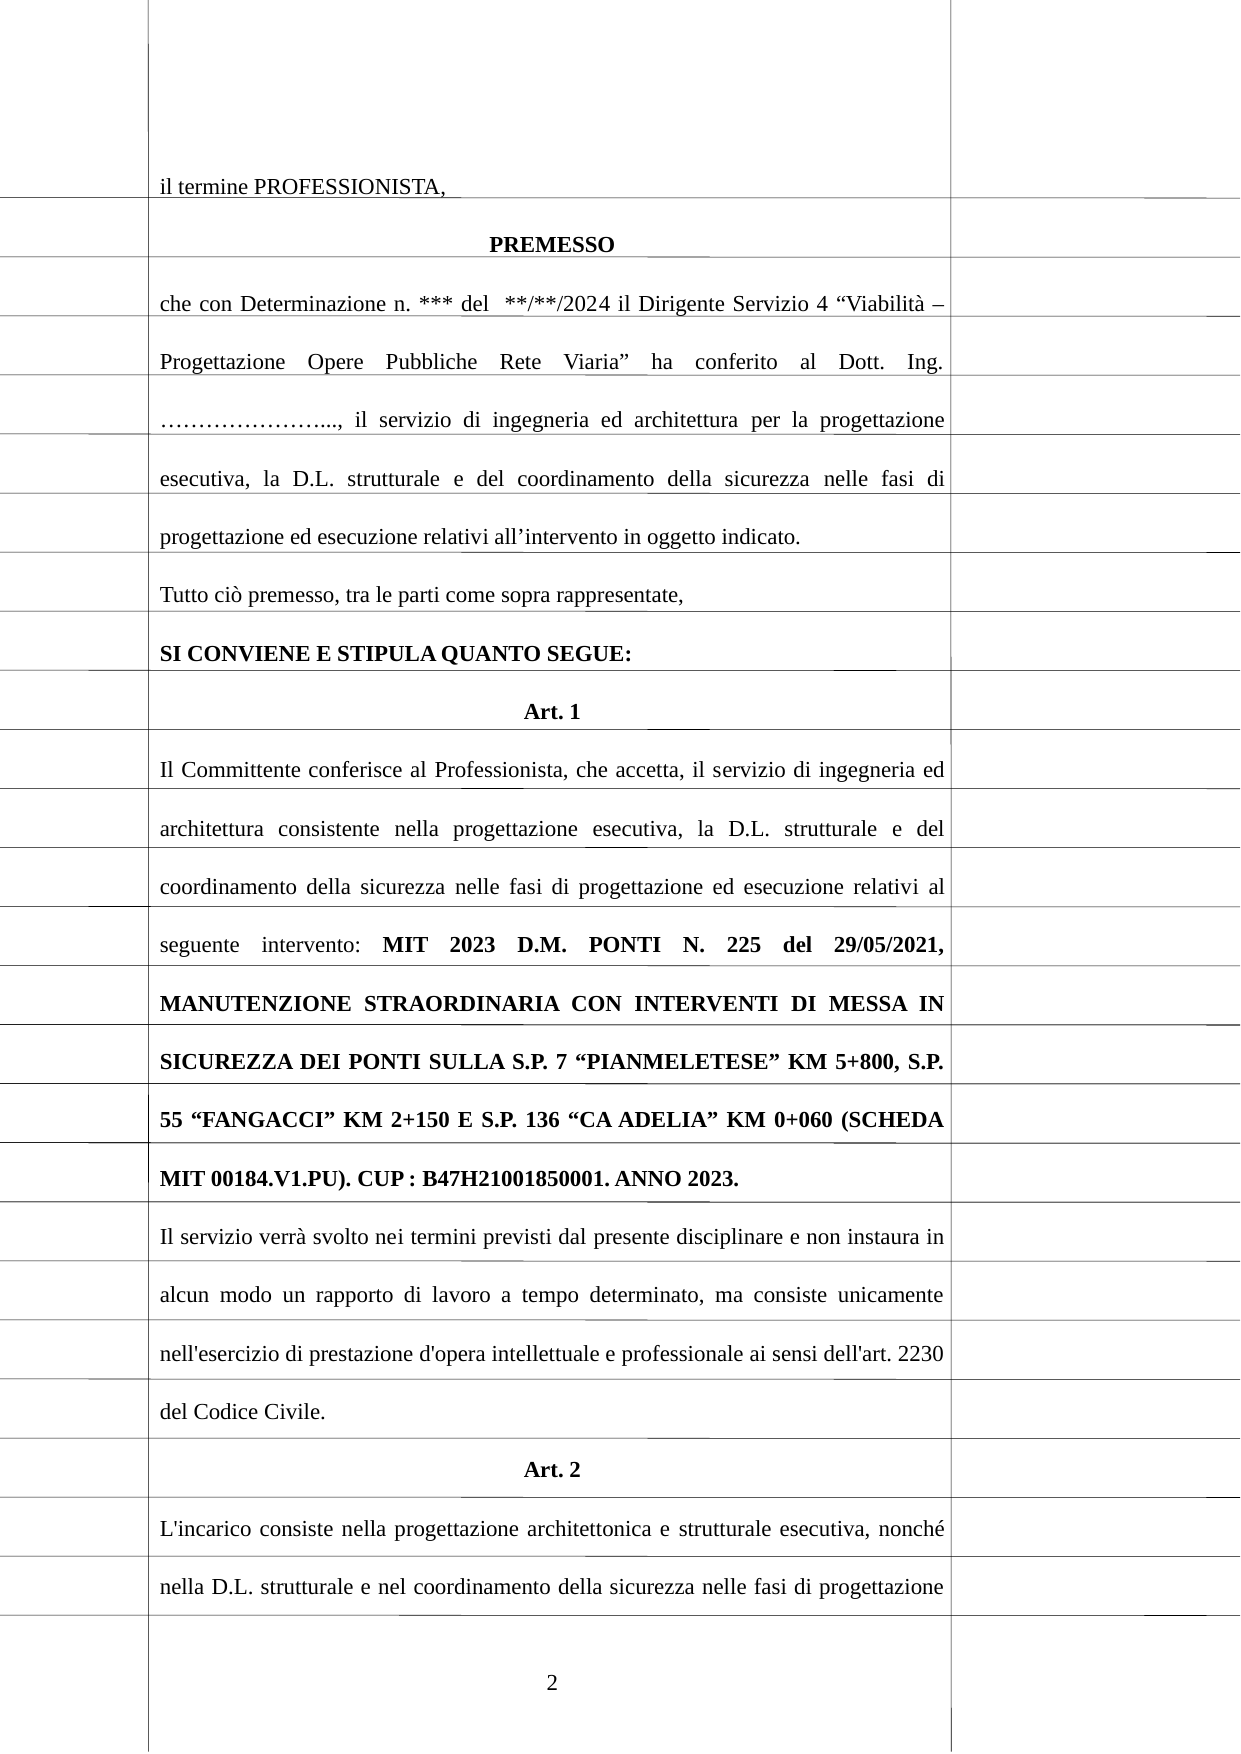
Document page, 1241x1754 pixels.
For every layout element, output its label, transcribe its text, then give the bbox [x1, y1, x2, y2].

text Il servizio verrà svolto nei termini previsti dal presente disciplinare e non instaura in alcun modo un rapporto di lavoro a tempo determinato, ma consiste unicamente nell'esercizio di prestazione d'opera intellettuale e professionale ai sensi dell'art. 2230 del Codice Civile. [159, 1198, 945, 1431]
text L'incarico consiste nella progettazione architettonica e strutturale esecutiva, nonché nella D.L. strutturale e nel coordinamento della sicurezza nelle fasi di progettazione [159, 1489, 945, 1606]
text Art. 1 [159, 673, 945, 731]
text PREMESSO [159, 206, 945, 264]
text Il Committente conferisce al Professionista, che accetta, il servizio di ingegneria ed architettura consistente nella progettazione esecutiva, la D.L. strutturale e del coordinamento della sicurezza nelle fasi di progettazione ed esecuzione relativi al seguente intervento: MIT 2023 D.M. PONTI N. 225 del 29/05/2021, MANUTENZIONE STRAORDINARIA CON INTERVENTI DI MESSA IN SICUREZZA DEI PONTI SULLA S.P. 7 “PIANMELETESE” KM 5+800, S.P. 55 “FANGACCI” KM 2+150 E S.P. 136 “CA ADELIA” KM 0+060 (SCHEDA MIT 00184.V1.PU). CUP : B47H21001850001. ANNO 2023. [159, 731, 945, 1198]
text il termine PROFESSIONISTA, [159, 148, 945, 206]
text SI CONVIENE E STIPULA QUANTO SEGUE: [159, 614, 945, 673]
text Tutto ciò premesso, tra le parti come sopra rappresentate, [159, 556, 945, 614]
text Art. 2 [159, 1431, 945, 1489]
text che con Determinazione n. *** del **/**/2024 il Dirigente Servizio 4 “Viabilità – Progettazione Opere Pubbliche Rete Viaria” ha conferito al Dott. Ing. …………………..., il servizio di ingegneria ed architettura per la progettazione esecutiva, la D.L. strutturale e del coordinamento della sicurezza nelle fasi di progettazione ed esecuzione relativi all’intervento in oggetto indicato. [159, 264, 945, 556]
